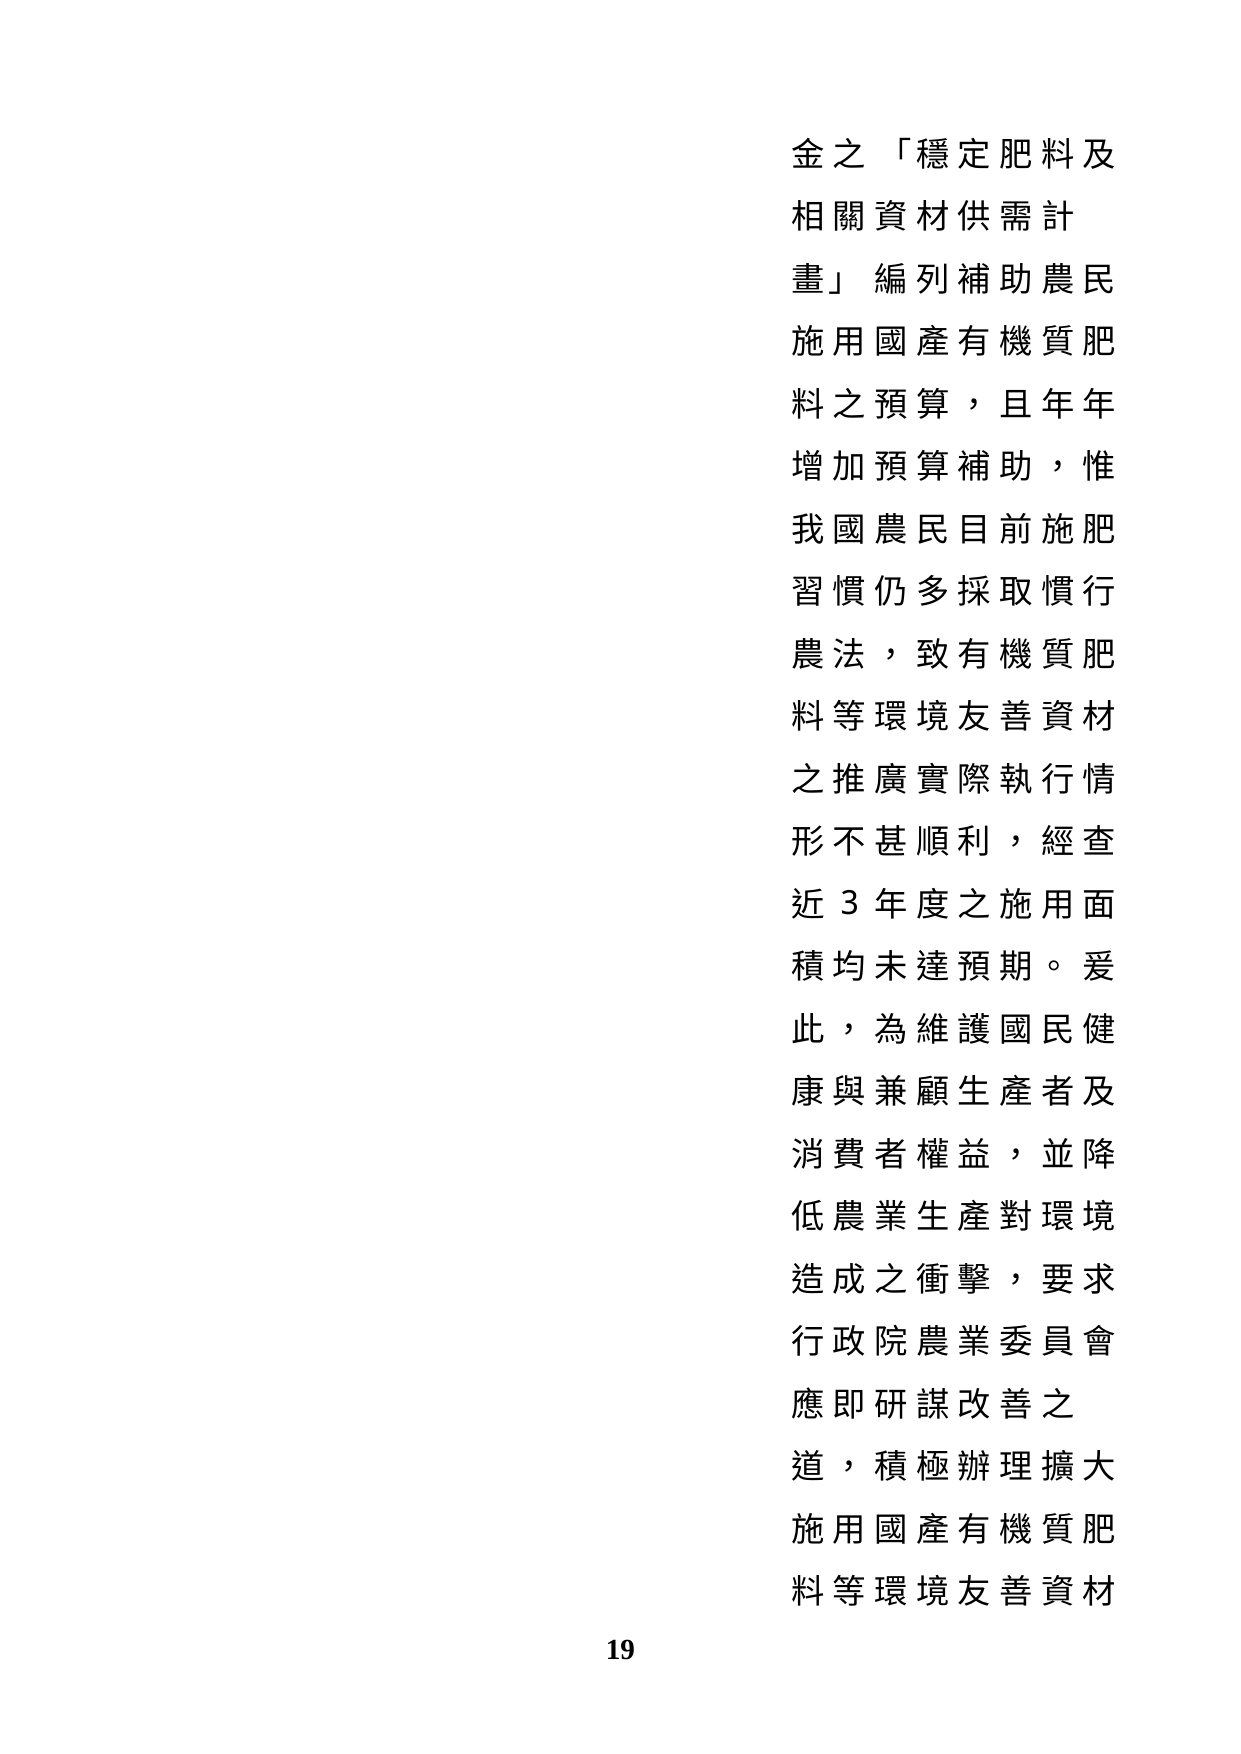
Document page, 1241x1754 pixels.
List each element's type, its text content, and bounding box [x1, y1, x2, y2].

list 金之「穩定肥料及相關資材供需計畫」編列補助農民施用國產有機質肥料之預算，且年年增加預算補助，惟我國農民目前施肥習慣仍多採取慣行農法，致有機質肥料等環境友善資材之推廣實際執行情形不甚順利，經查近3年度之施用面積均未達預期。爰此，為維護國民健康與兼顧生產者及消費者權益，並降低農業生產對環境造成之衝擊，要求行政院農業委員會應即研謀改善之道，積極辦理擴大施用國產有機質肥料等環境友善資材 [684, 110, 1120, 1610]
